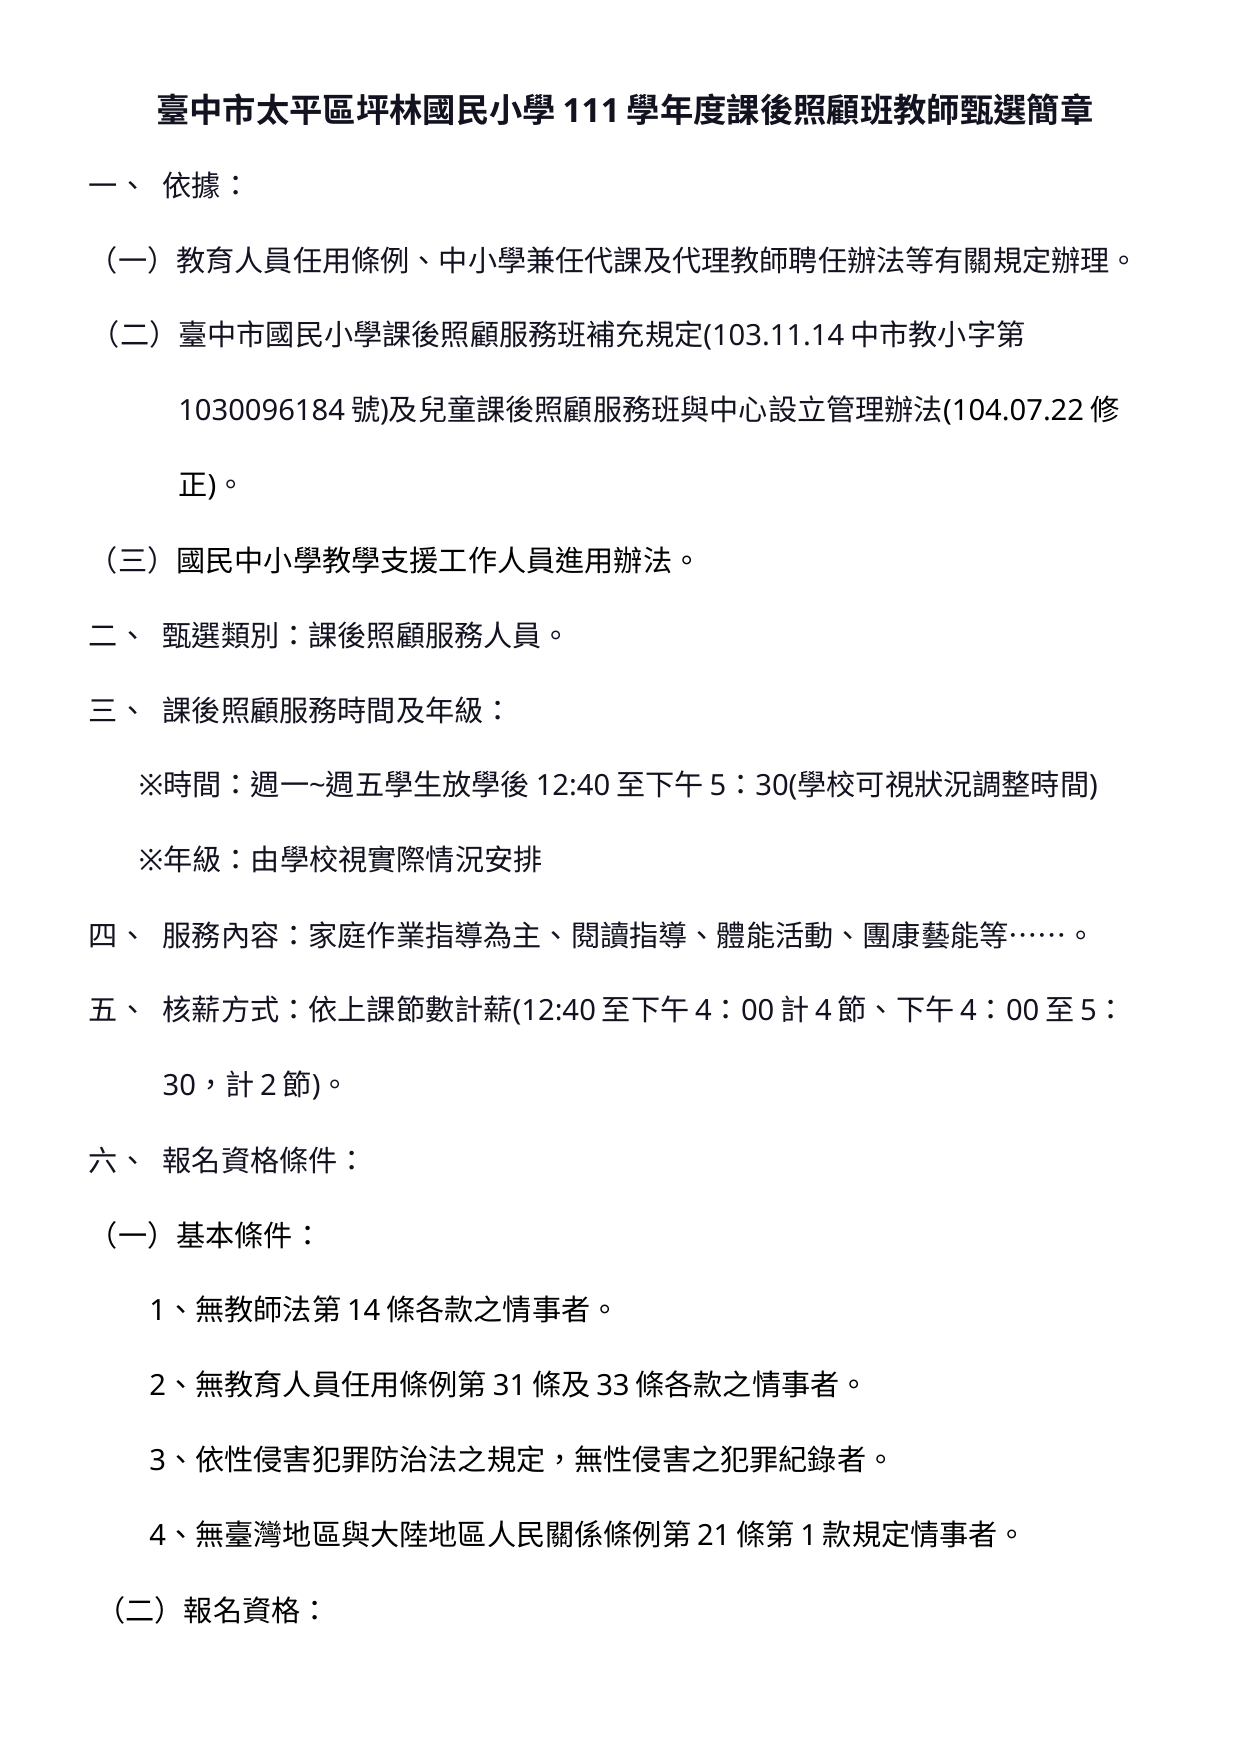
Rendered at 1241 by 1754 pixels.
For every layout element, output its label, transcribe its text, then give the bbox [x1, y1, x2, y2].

text （三）國民中小學教學支援工作人員進用辦法。 [89, 521, 1152, 596]
text 3、依性侵害犯罪防治法之規定，無性侵害之犯罪紀錄者。 [89, 1421, 1152, 1496]
list 課後照顧服務時間及年級： [89, 671, 1152, 746]
list 報名資格條件： [89, 1121, 1152, 1196]
text 4、無臺灣地區與大陸地區人民關係條例第21條第1款規定情事者。 [89, 1496, 1152, 1571]
text ※時間：週一~週五學生放學後12:40至下午5：30(學校可視狀況調整時間) [139, 746, 1152, 821]
text ※年級：由學校視實際情況安排 [139, 821, 1152, 896]
list 依據： [89, 146, 1152, 221]
text 1、無教師法第14條各款之情事者。 [89, 1271, 1152, 1346]
text （一）教育人員任用條例、中小學兼任代課及代理教師聘任辦法等有關規定辦理。 [89, 221, 1152, 296]
text （二）臺中市國民小學課後照顧服務班補充規定(103.11.14中市教小字第1030096184號)及兒童課後照顧服務班與中心設立管理辦法(104.07.22修正)。 [91, 296, 1152, 521]
list 核薪方式：依上課節數計薪(12:40至下午4：00計4節、下午4：00至5：30，計2節)。 [89, 971, 1152, 1121]
text （二）報名資格： [89, 1571, 1152, 1646]
text 臺中市太平區坪林國民小學111學年度課後照顧班教師甄選簡章 [89, 71, 1152, 146]
text （一）基本條件： [89, 1196, 1152, 1271]
list 甄選類別：課後照顧服務人員。 [89, 596, 1152, 671]
list 服務內容：家庭作業指導為主、閱讀指導、體能活動、團康藝能等……。 [89, 896, 1152, 971]
text 2、無教育人員任用條例第31條及33條各款之情事者。 [89, 1346, 1152, 1421]
